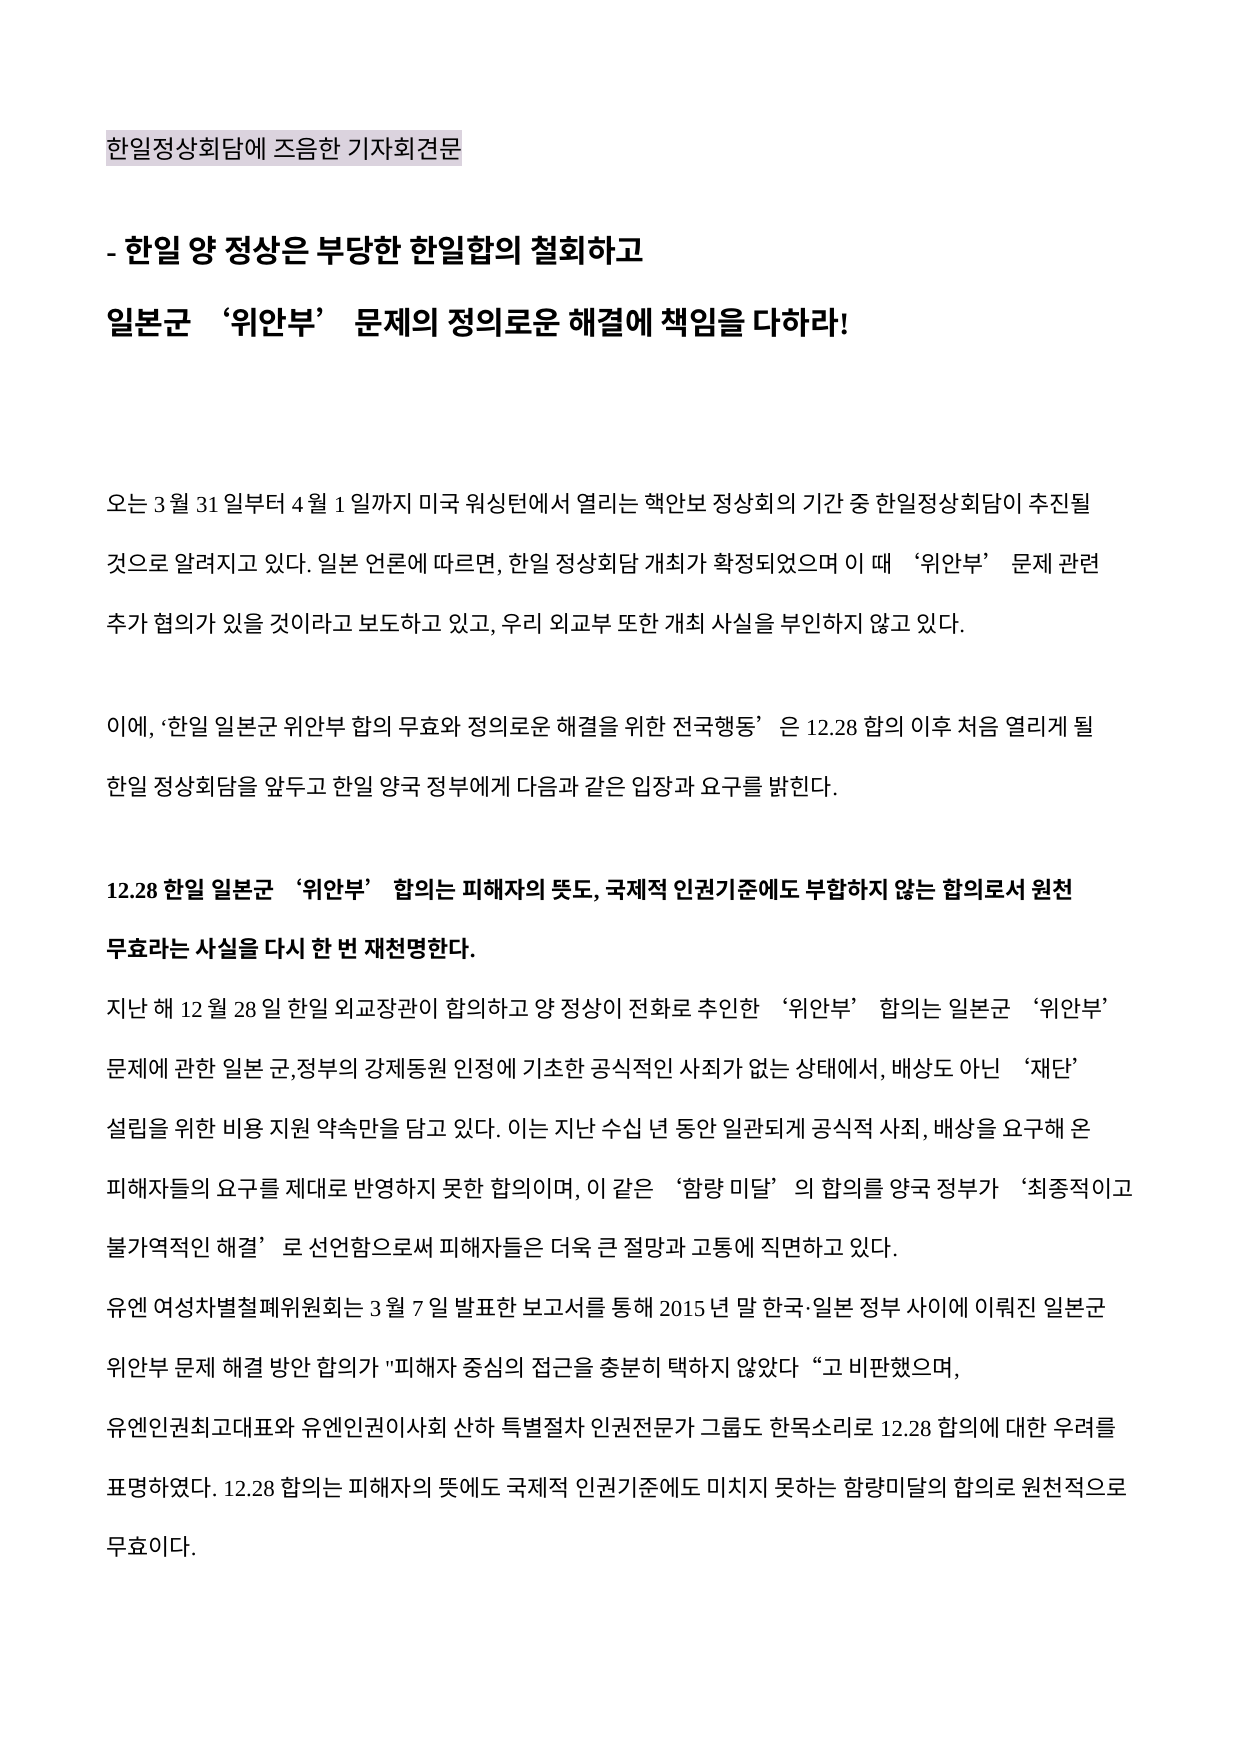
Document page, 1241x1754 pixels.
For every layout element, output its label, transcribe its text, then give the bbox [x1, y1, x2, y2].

text 지난 해 12월 28일 한일 외교장관이 합의하고 양 정상이 전화로 추인한 ‘위안부’ 합의는 일본군 ‘위안부’ 문제에 관한 일본 군,정부의 강제동원 인정에 기초한 공식적인 사죄가 없는 상태에서, 배상도 아닌 ‘재단’ 설립을 위한 비용 지원 약속만을 담고 있다. 이는 지난 수십 년 동안 일관되게 공식적 사죄, 배상을 요구해 온 피해자들의 요구를 제대로 반영하지 못한 합의이며, 이 같은 ‘함량 미달’의 합의를 양국 정부가 ‘최종적이고 불가역적인 해결’로 선언함으로써 피해자들은 더욱 큰 절망과 고통에 직면하고 있다. [106, 991, 1134, 1263]
text - 한일 양 정상은 부당한 한일합의 철회하고 [106, 226, 1134, 271]
text 유엔 여성차별철폐위원회는 3월 7일 발표한 보고서를 통해 2015년 말 한국·일본 정부 사이에 이뤄진 일본군 위안부 문제 해결 방안 합의가 "피해자 중심의 접근을 충분히 택하지 않았다“고 비판했으며, 유엔인권최고대표와 유엔인권이사회 산하 특별절차 인권전문가 그룹도 한목소리로 12.28 합의에 대한 우려를 표명하였다. 12.28 합의는 피해자의 뜻에도 국제적 인권기준에도 미치지 못하는 함량미달의 합의로 원천적으로 무효이다. [106, 1290, 1134, 1562]
text 12.28 한일 일본군 ‘위안부’ 합의는 피해자의 뜻도, 국제적 인권기준에도 부합하지 않는 합의로서 원천 무효라는 사실을 다시 한 번 재천명한다. [106, 872, 1134, 964]
text 일본군 ‘위안부’ 문제의 정의로운 해결에 책임을 다하라! [106, 298, 1134, 344]
text 오는 3월 31일부터 4월 1일까지 미국 워싱턴에서 열리는 핵안보 정상회의 기간 중 한일정상회담이 추진될 것으로 알려지고 있다. 일본 언론에 따르면, 한일 정상회담 개최가 확정되었으며 이 때 ‘위안부’ 문제 관련 추가 협의가 있을 것이라고 보도하고 있고, 우리 외교부 또한 개최 사실을 부인하지 않고 있다. [106, 486, 1134, 639]
text 한일정상회담에 즈음한 기자회견문 [106, 130, 1134, 166]
text 이에, ‘한일 일본군 위안부 합의 무효와 정의로운 해결을 위한 전국행동’은 12.28 합의 이후 처음 열리게 될 한일 정상회담을 앞두고 한일 양국 정부에게 다음과 같은 입장과 요구를 밝힌다. [106, 709, 1134, 802]
